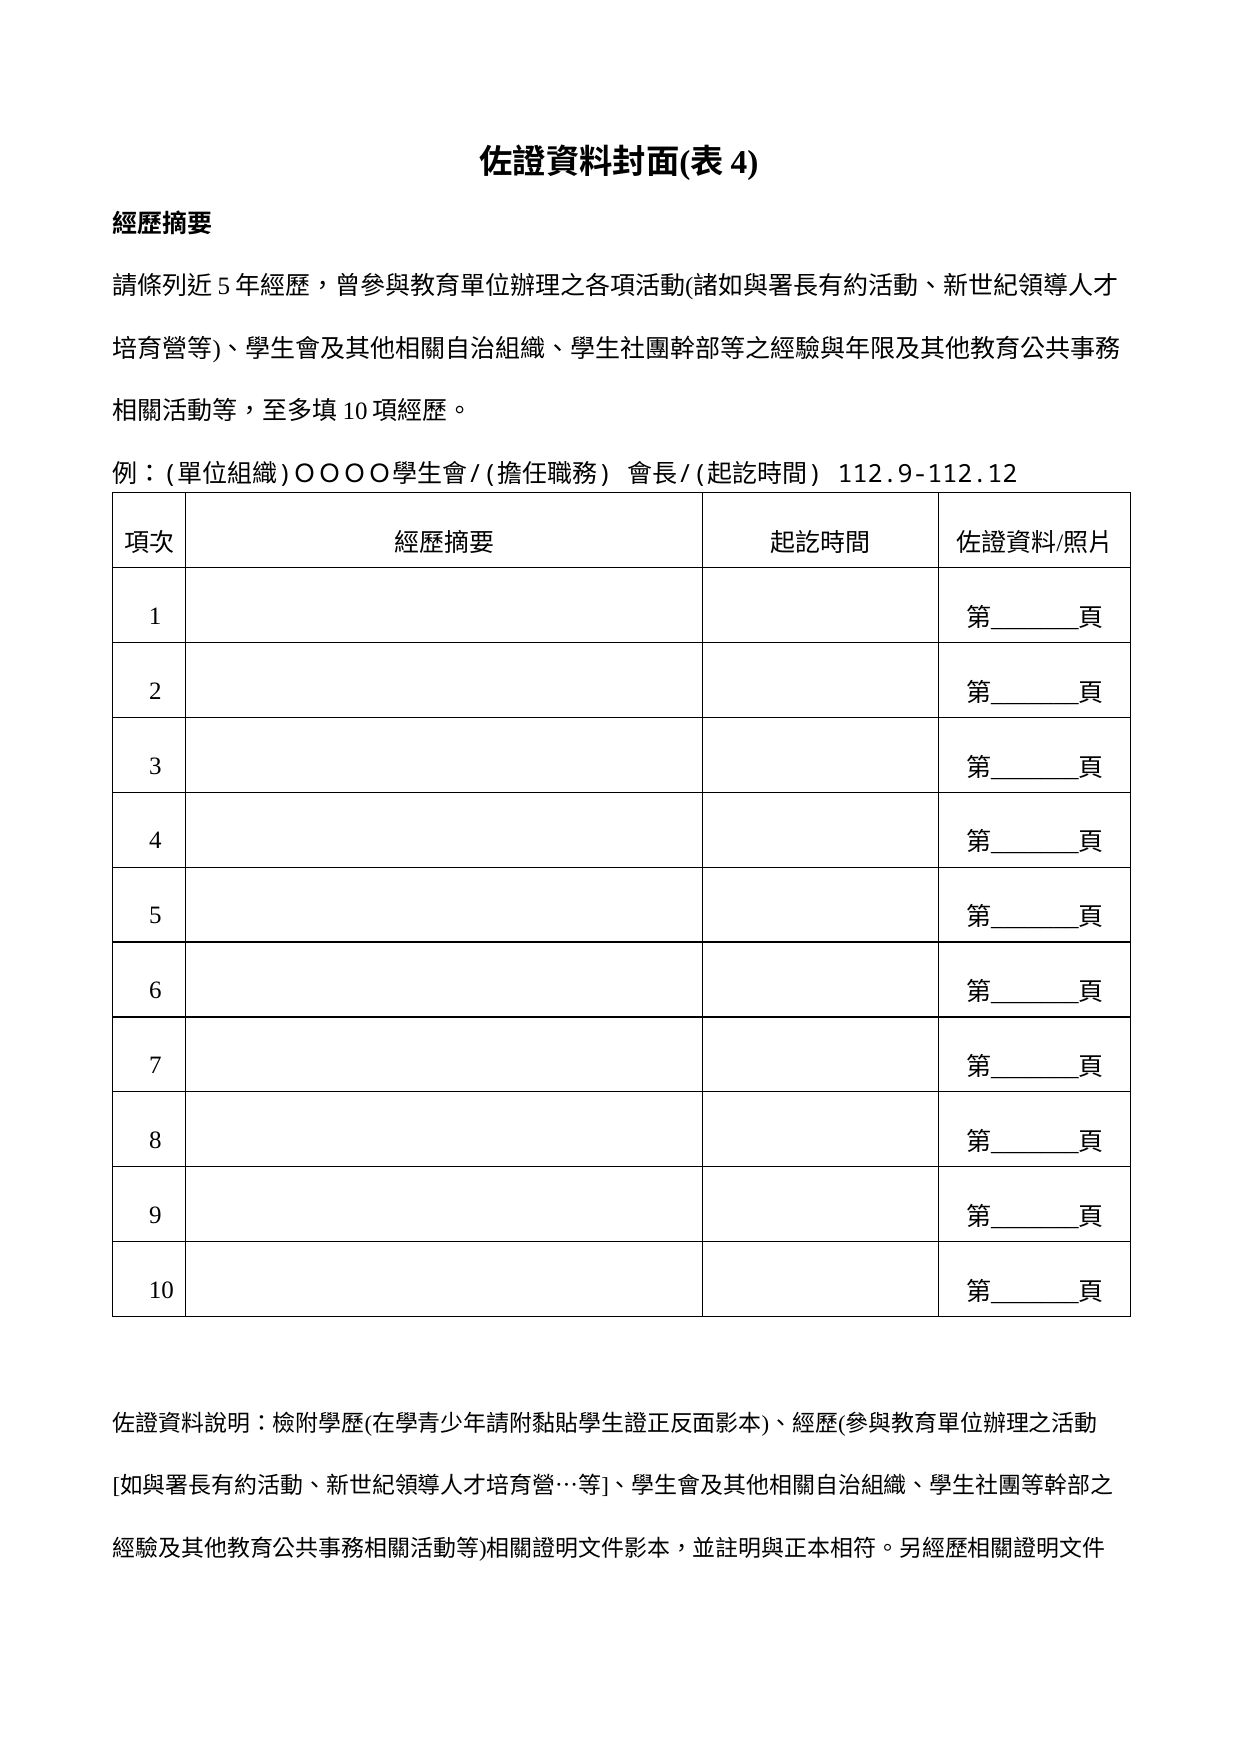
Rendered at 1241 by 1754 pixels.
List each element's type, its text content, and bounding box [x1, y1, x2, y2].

table_cell [186, 1018, 702, 1091]
table_cell [186, 718, 702, 792]
text 佐證資料封面(表4) [112, 117, 1125, 179]
table_cell [113, 568, 185, 642]
table_cell [703, 643, 938, 717]
table_cell [113, 1092, 185, 1166]
table_cell [703, 793, 938, 867]
table_header 經歷摘要 [186, 493, 702, 567]
table_cell [113, 793, 185, 867]
table_cell 第_______頁 [939, 1167, 1130, 1241]
table_cell [186, 793, 702, 867]
table_cell [703, 1018, 938, 1091]
table_cell [113, 1242, 185, 1316]
text 經歷摘要 [112, 179, 1125, 242]
table_cell [113, 1167, 185, 1241]
table_cell [186, 643, 702, 717]
table_cell [186, 1242, 702, 1316]
text 請條列近5年經歷，曾參與教育單位辦理之各項活動(諸如與署長有約活動、新世紀領導人才培育營等)、學生會及其他相關自治組織、學生社團幹部等之經驗與年限及其他教育公共事務相關活動等，至多填10項經歷。 [112, 242, 1125, 429]
table_cell 第_______頁 [939, 643, 1130, 717]
table_cell [113, 868, 185, 941]
table_cell [703, 1242, 938, 1316]
table_header 起訖時間 [703, 493, 938, 567]
table_cell [703, 868, 938, 941]
table_cell [703, 1092, 938, 1166]
table_cell 第_______頁 [939, 793, 1130, 867]
table_cell 第_______頁 [939, 1092, 1130, 1166]
table_cell 第_______頁 [939, 1242, 1130, 1316]
table_cell [703, 718, 938, 792]
table_cell [113, 718, 185, 792]
text 例：(單位組織)ＯＯＯＯ學生會/(擔任職務) 會長/(起訖時間) 112.9-112.12 [112, 429, 1125, 492]
table_header 佐證資料/照片 [939, 493, 1130, 567]
table_cell 第_______頁 [939, 868, 1130, 941]
table_cell [186, 1092, 702, 1166]
table_cell 第_______頁 [939, 718, 1130, 792]
table_cell 第_______頁 [939, 1018, 1130, 1091]
table_cell [113, 1018, 185, 1091]
table_cell [186, 868, 702, 941]
table_cell [186, 943, 702, 1016]
table_cell [186, 568, 702, 642]
table_cell 第_______頁 [939, 943, 1130, 1016]
table_cell 第_______頁 [939, 568, 1130, 642]
text 佐證資料說明：檢附學歷(在學青少年請附黏貼學生證正反面影本)、經歷(參與教育單位辦理之活動[如與署長有約活動、新世紀領導人才培育營…等]、學生會及其他相關自治組織、學生社團等幹部之經驗及其他教育公共事務相關活動等)相關證明文件影本，並註明與正本相符。另經歷相關證明文件 [112, 1379, 1125, 1567]
table_cell [703, 1167, 938, 1241]
table_cell [113, 643, 185, 717]
table_cell [703, 943, 938, 1016]
table_header 項次 [113, 493, 185, 567]
table_cell [113, 943, 185, 1016]
table_cell [703, 568, 938, 642]
table_cell [186, 1167, 702, 1241]
